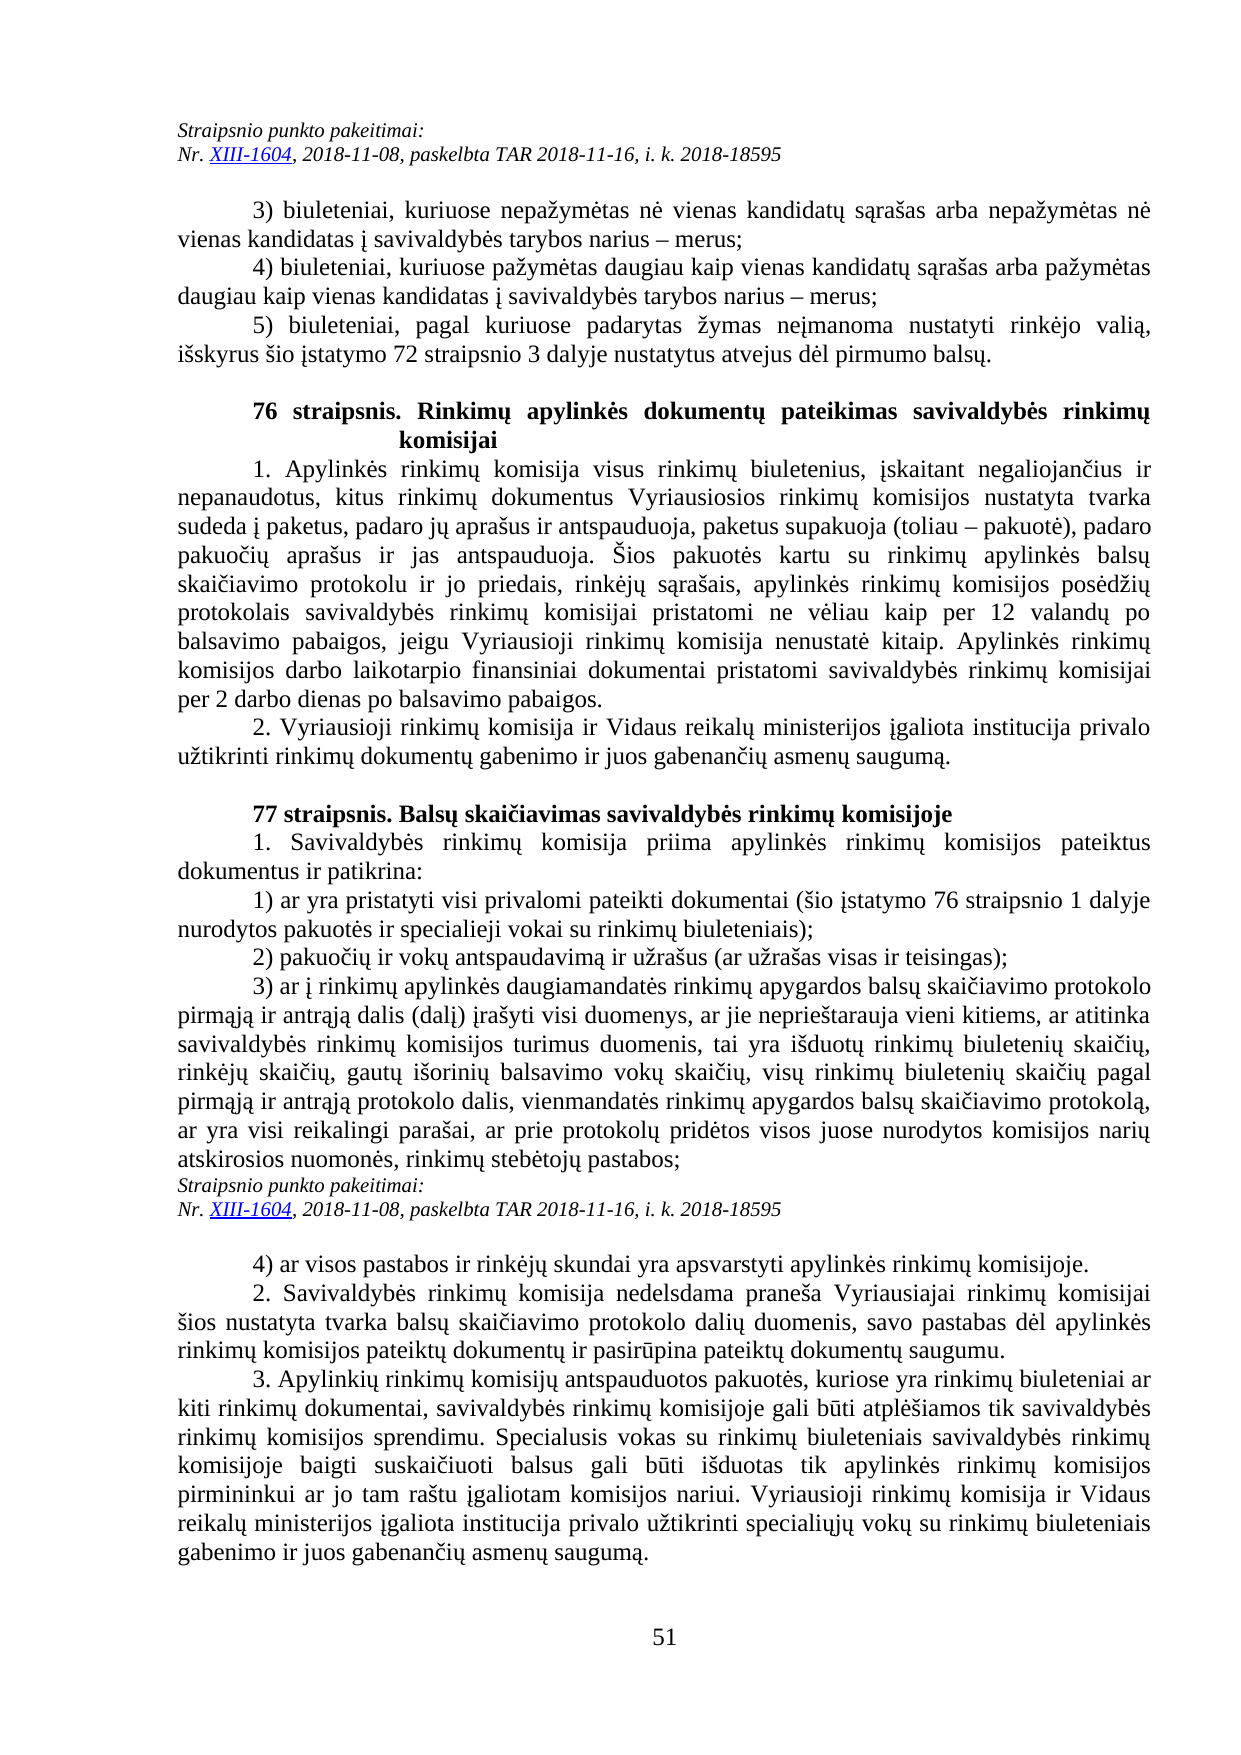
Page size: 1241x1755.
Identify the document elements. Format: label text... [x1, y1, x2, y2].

text 2. Savivaldybės rinkimų komisija nedelsdama praneša Vyriausiajai rinkimų komisijai šios nustatyta tvarka balsų skaičiavimo protokolo dalių duomenis, savo pastabas dėl apylinkės rinkimų komisijos pateiktų dokumentų ir pasirūpina pateiktų dokumentų saugumu. [177, 1278, 1152, 1364]
text 5) biuleteniai, pagal kuriuose padarytas žymas neįmanoma nustatyti rinkėjo valią, išskyrus šio įstatymo 72 straipsnio 3 dalyje nustatytus atvejus dėl pirmumo balsų. [177, 310, 1152, 367]
text 4) ar visos pastabos ir rinkėjų skundai yra apsvarstyti apylinkės rinkimų komisijoje. [177, 1249, 1152, 1278]
text 77 straipsnis. Balsų skaičiavimas savivaldybės rinkimų komisijoje [177, 799, 1152, 827]
text Nr. XIII-1604, 2018-11-08, paskelbta TAR 2018-11-16, i. k. 2018-18595 [177, 142, 1152, 166]
text 3. Apylinkių rinkimų komisijų antspauduotos pakuotės, kuriose yra rinkimų biuleteniai ar kiti rinkimų dokumentai, savivaldybės rinkimų komisijoje gali būti atplėšiamos tik savivaldybės rinkimų komisijos sprendimu. Specialusis vokas su rinkimų biuleteniais savivaldybės rinkimų komisijoje baigti suskaičiuoti balsus gali būti išduotas tik apylinkės rinkimų komisijos pirmininkui ar jo tam raštu įgaliotam komisijos nariui. Vyriausioji rinkimų komisija ir Vidaus reikalų ministerijos įgaliota institucija privalo užtikrinti specialiųjų vokų su rinkimų biuleteniais gabenimo ir juos gabenančių asmenų saugumą. [177, 1364, 1152, 1566]
text 3) ar į rinkimų apylinkės daugiamandatės rinkimų apygardos balsų skaičiavimo protokolo pirmąją ir antrąją dalis (dalį) įrašyti visi duomenys, ar jie neprieštarauja vieni kitiems, ar atitinka savivaldybės rinkimų komisijos turimus duomenis, tai yra išduotų rinkimų biuletenių skaičių, rinkėjų skaičių, gautų išorinių balsavimo vokų skaičių, visų rinkimų biuletenių skaičių pagal pirmąją ir antrąją protokolo dalis, vienmandatės rinkimų apygardos balsų skaičiavimo protokolą, ar yra visi reikalingi parašai, ar prie protokolų pridėtos visos juose nurodytos komisijos narių atskirosios nuomonės, rinkimų stebėtojų pastabos; [177, 971, 1152, 1172]
text 1. Apylinkės rinkimų komisija visus rinkimų biuletenius, įskaitant negaliojančius ir nepanaudotus, kitus rinkimų dokumentus Vyriausiosios rinkimų komisijos nustatyta tvarka sudeda į paketus, padaro jų aprašus ir antspauduoja, paketus supakuoja (toliau – pakuotė), padaro pakuočių aprašus ir jas antspauduoja. Šios pakuotės kartu su rinkimų apylinkės balsų skaičiavimo protokolu ir jo priedais, rinkėjų sąrašais, apylinkės rinkimų komisijos posėdžių protokolais savivaldybės rinkimų komisijai pristatomi ne vėliau kaip per 12 valandų po balsavimo pabaigos, jeigu Vyriausioji rinkimų komisija nenustatė kitaip. Apylinkės rinkimų komisijos darbo laikotarpio finansiniai dokumentai pristatomi savivaldybės rinkimų komisijai per 2 darbo dienas po balsavimo pabaigos. [177, 454, 1152, 712]
text 1) ar yra pristatyti visi privalomi pateikti dokumentai (šio įstatymo 76 straipsnio 1 dalyje nurodytos pakuotės ir specialieji vokai su rinkimų biuleteniais); [177, 885, 1152, 942]
text 3) biuleteniai, kuriuose nepažymėtas nė vienas kandidatų sąrašas arba nepažymėtas nė vienas kandidatas į savivaldybės tarybos narius – merus; [177, 195, 1152, 252]
text Straipsnio punkto pakeitimai: [177, 1172, 1152, 1197]
text 2. Vyriausioji rinkimų komisija ir Vidaus reikalų ministerijos įgaliota institucija privalo užtikrinti rinkimų dokumentų gabenimo ir juos gabenančių asmenų saugumą. [177, 712, 1152, 770]
text 4) biuleteniai, kuriuose pažymėtas daugiau kaip vienas kandidatų sąrašas arba pažymėtas daugiau kaip vienas kandidatas į savivaldybės tarybos narius – merus; [177, 252, 1152, 310]
text Nr. XIII-1604, 2018-11-08, paskelbta TAR 2018-11-16, i. k. 2018-18595 [177, 1197, 1152, 1221]
text 1. Savivaldybės rinkimų komisija priima apylinkės rinkimų komisijos pateiktus dokumentus ir patikrina: [177, 827, 1152, 885]
text 76 straipsnis. Rinkimų apylinkės dokumentų pateikimas savivaldybės rinkimų komisijai [252, 396, 1152, 454]
text 2) pakuočių ir vokų antspaudavimą ir užrašus (ar užrašas visas ir teisingas); [177, 942, 1152, 971]
text Straipsnio punkto pakeitimai: [177, 118, 1152, 142]
